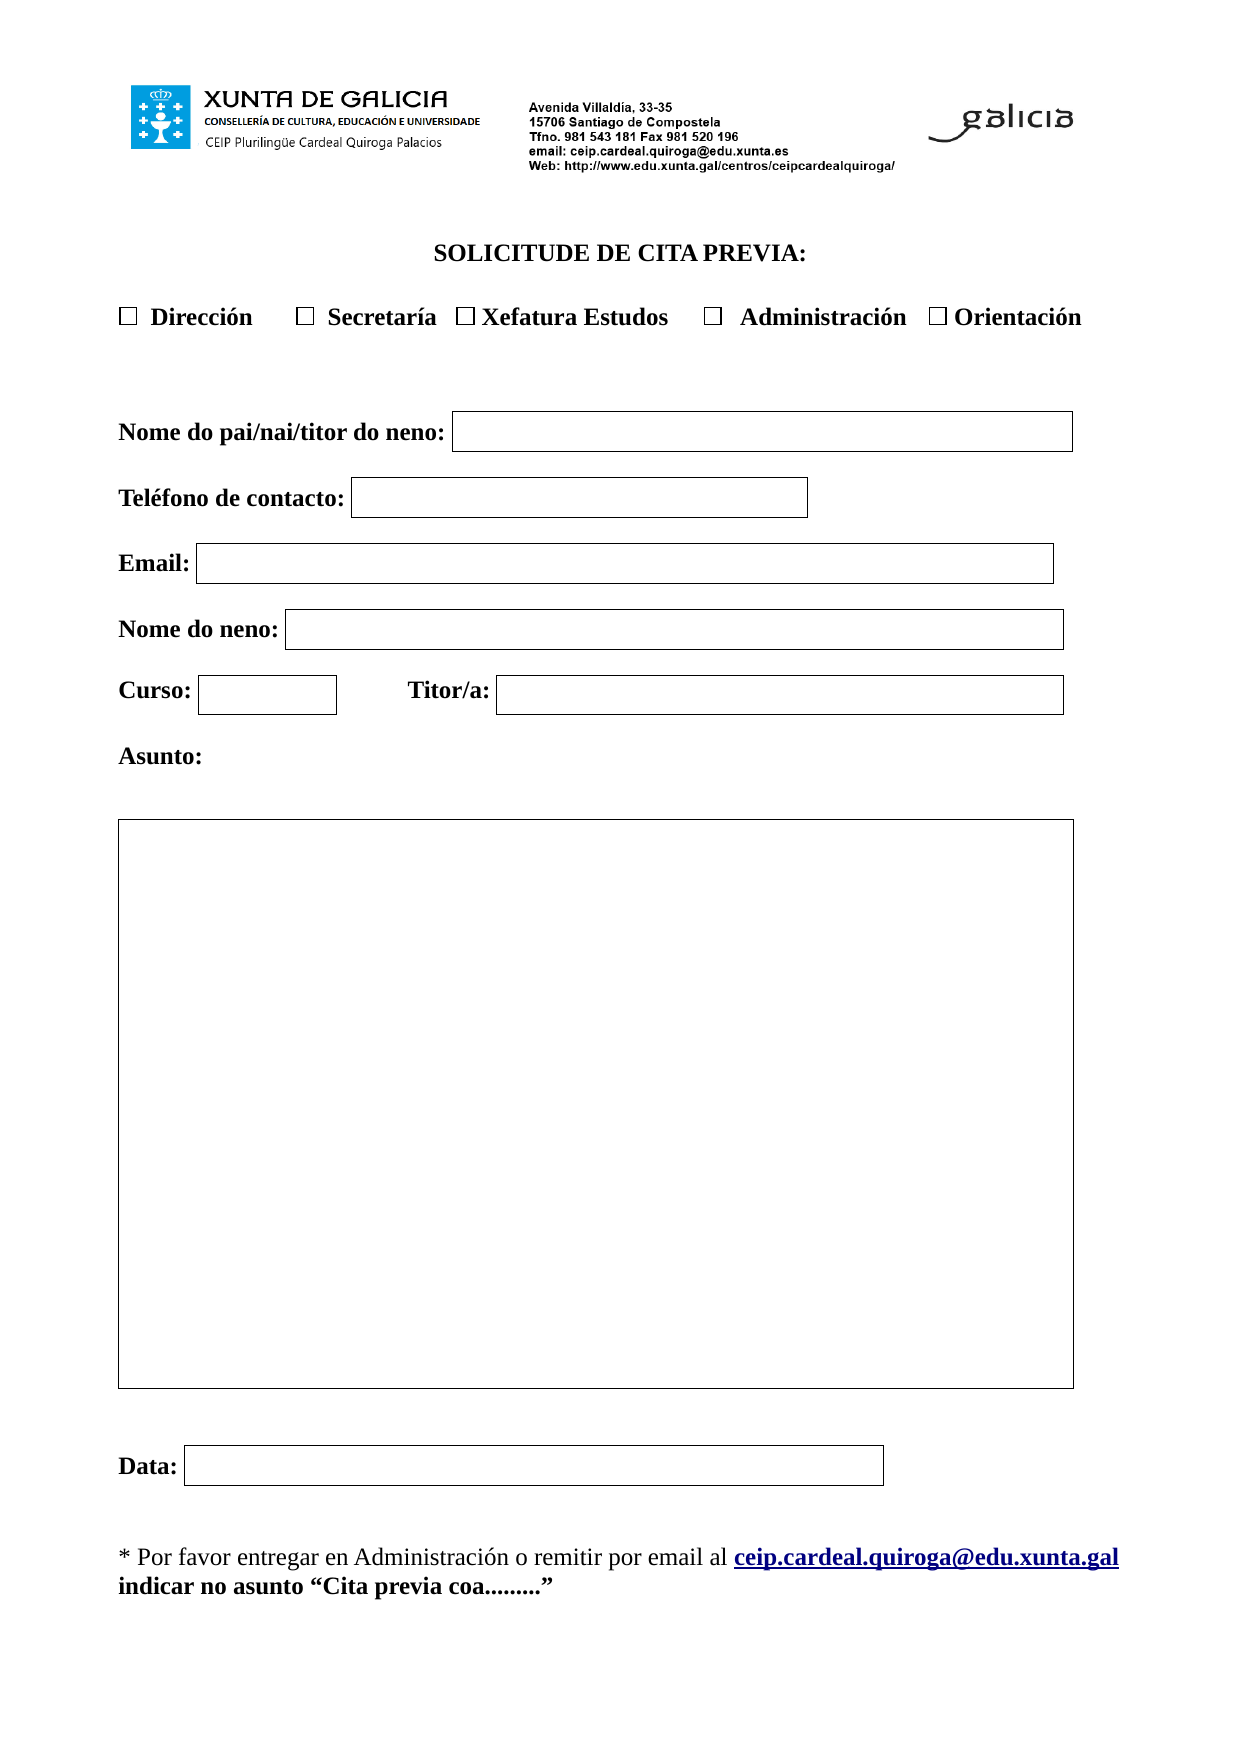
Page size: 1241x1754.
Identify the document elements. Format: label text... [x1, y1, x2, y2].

picture [118, 72, 1123, 181]
text Teléfono de contacto: [118, 477, 351, 517]
text Email: [118, 543, 196, 583]
text [808, 477, 1122, 517]
text Titor/a: [337, 675, 496, 714]
text Data: [118, 1446, 184, 1485]
text [1064, 609, 1122, 649]
text [884, 1446, 1122, 1485]
text Nome do pai/nai/titor do neno: [118, 412, 452, 451]
text Asunto: [118, 741, 1122, 769]
text * Por favor entregar en Administración o remitir por email al ceip.cardeal.quiroga@edu.xunta.gal indicar no asunto “Cita previa coa.........” [118, 1542, 1122, 1600]
text [1054, 543, 1122, 583]
text SOLICITUDE DE CITA PREVIA: [118, 238, 1122, 267]
text Dirección Secretaría Xefatura Estudos Administración Orientación [118, 302, 1122, 330]
text Curso: [118, 675, 198, 714]
text Nome do neno: [118, 609, 285, 649]
text [1064, 675, 1122, 714]
text [1073, 412, 1122, 451]
